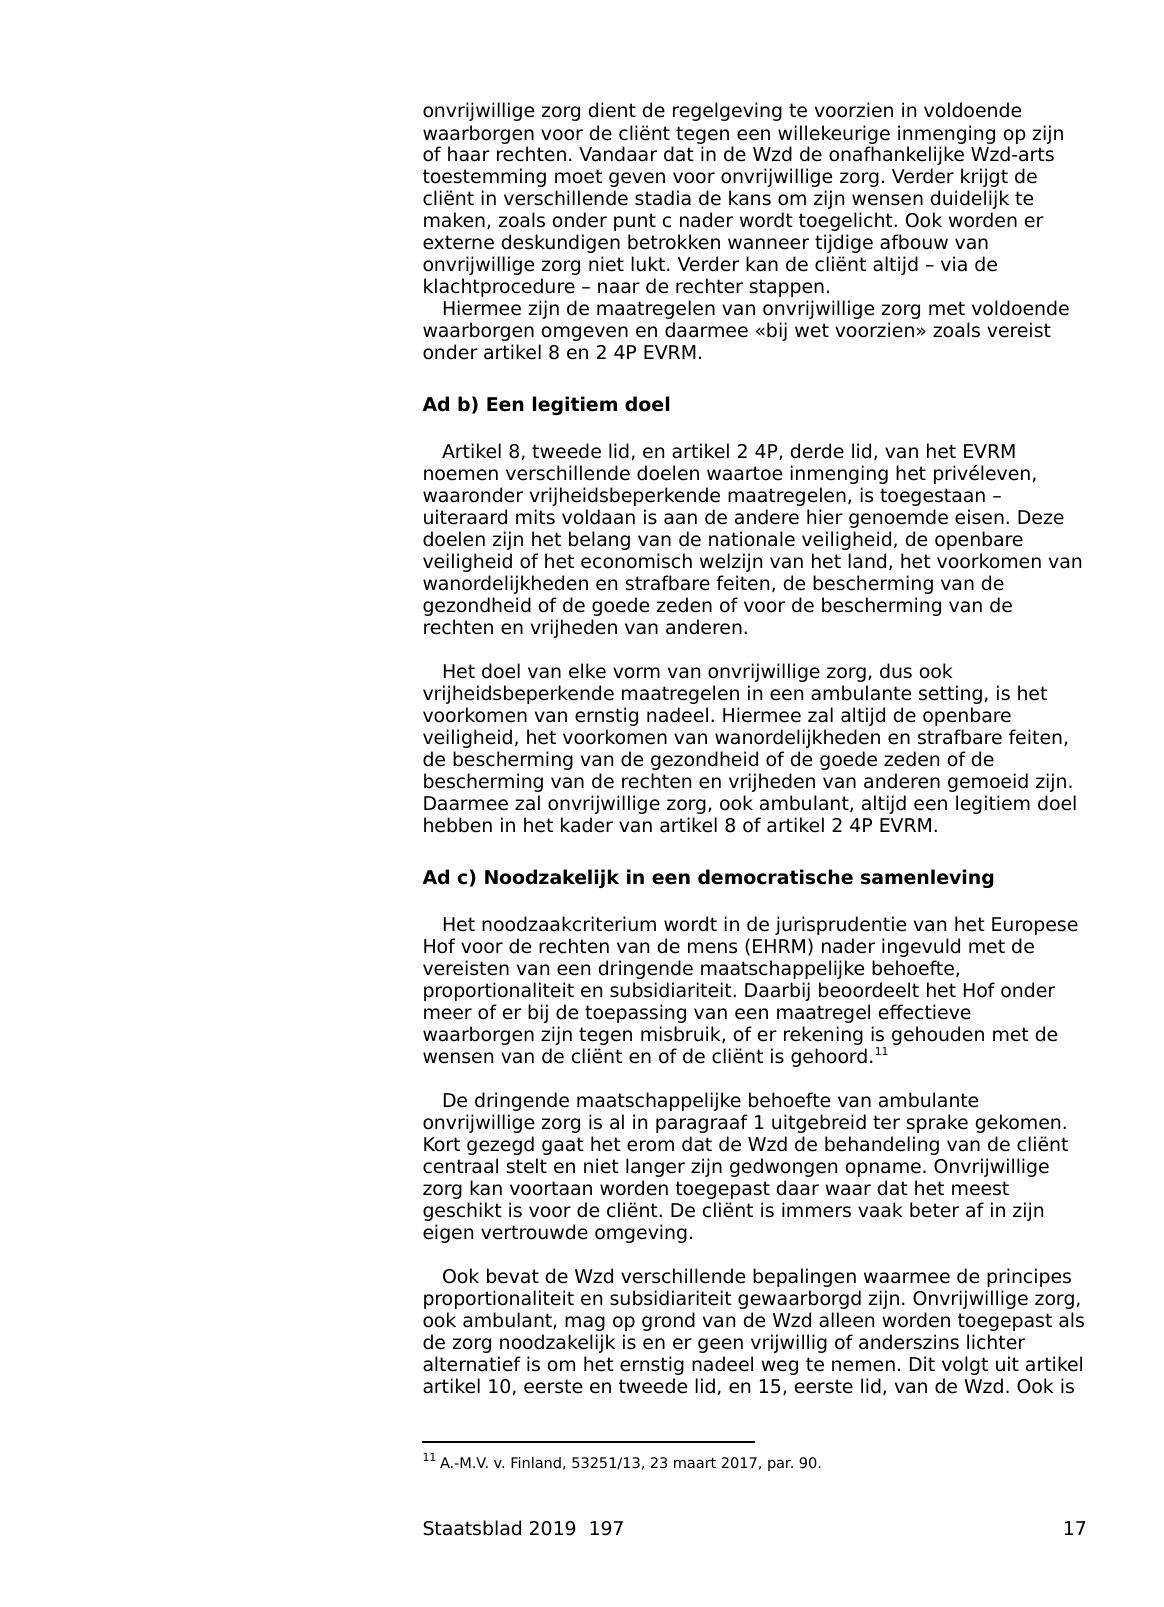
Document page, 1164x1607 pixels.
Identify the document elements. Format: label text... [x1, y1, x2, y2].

text De dringende maatschappelijke behoefte van ambulante onvrijwillige zorg is al in paragraaf 1 uitgebreid ter sprake gekomen. Kort gezegd gaat het erom dat de Wzd de behandeling van de cliënt centraal stelt en niet langer zijn gedwongen opname. Onvrijwillige zorg kan voortaan worden toegepast daar waar dat het meest geschikt is voor de cliënt. De cliënt is immers vaak beter af in zijn eigen vertrouwde omgeving. [422, 1090, 1087, 1244]
text Het noodzaakcriterium wordt in de jurisprudentie van het Europese Hof voor de rechten van de mens (EHRM) nader ingevuld met de vereisten van een dringende maatschappelijke behoefte, proportionaliteit en subsidiariteit. Daarbij beoordeelt het Hof onder meer of er bij de toepassing van een maatregel effectieve waarborgen zijn tegen misbruik, of er rekening is gehouden met de wensen van de cliënt en of de cliënt is gehoord. [422, 914, 1087, 1068]
text Ook bevat de Wzd verschillende bepalingen waarmee de principes proportionaliteit en subsidiariteit gewaarborgd zijn. Onvrijwillige zorg, ook ambulant, mag op grond van de Wzd alleen worden toegepast als de zorg noodzakelijk is en er geen vrijwillig of anderszins lichter alternatief is om het ernstig nadeel weg te nemen. Dit volgt uit artikel artikel 10, eerste en tweede lid, en 15, eerste lid, van de Wzd. Ook is [422, 1266, 1087, 1398]
text A.-M.V. v. Finland, 53251/13, 23 maart 2017, par. 90. [422, 1451, 1087, 1473]
text onvrijwillige zorg dient de regelgeving te voorzien in voldoende waarborgen voor de cliënt tegen een willekeurige inmenging op zijn of haar rechten. Vandaar dat in de Wzd de onafhankelijke Wzd-arts toestemming moet geven voor onvrijwillige zorg. Verder krijgt de cliënt in verschillende stadia de kans om zijn wensen duidelijk te maken, zoals onder punt c nader wordt toegelicht. Ook worden er externe deskundigen betrokken wanneer tijdige afbouw van onvrijwillige zorg niet lukt. Verder kan de cliënt altijd – via de klachtprocedure – naar de rechter stappen. [422, 100, 1087, 298]
text Het doel van elke vorm van onvrijwillige zorg, dus ook vrijheidsbeperkende maatregelen in een ambulante setting, is het voorkomen van ernstig nadeel. Hiermee zal altijd de openbare veiligheid, het voorkomen van wanordelijkheden en strafbare feiten, de bescherming van de gezondheid of de goede zeden of de bescherming van de rechten en vrijheden van anderen gemoeid zijn. Daarmee zal onvrijwillige zorg, ook ambulant, altijd een legitiem doel hebben in het kader van artikel 8 of artikel 2 4P EVRM. [422, 661, 1087, 837]
text Artikel 8, tweede lid, en artikel 2 4P, derde lid, van het EVRM noemen verschillende doelen waartoe inmenging het privéleven, waaronder vrijheidsbeperkende maatregelen, is toegestaan – uiteraard mits voldaan is aan de andere hier genoemde eisen. Deze doelen zijn het belang van de nationale veiligheid, de openbare veiligheid of het economisch welzijn van het land, het voorkomen van wanordelijkheden en strafbare feiten, de bescherming van de gezondheid of de goede zeden of voor de bescherming van de rechten en vrijheden van anderen. [422, 441, 1087, 639]
text Hiermee zijn de maatregelen van onvrijwillige zorg met voldoende waarborgen omgeven en daarmee «bij wet voorzien» zoals vereist onder artikel 8 en 2 4P EVRM. [422, 298, 1087, 364]
subtitle Ad c) Noodzakelijk in een democratische samenleving [422, 867, 1087, 889]
subtitle Ad b) Een legitiem doel [422, 394, 1087, 416]
